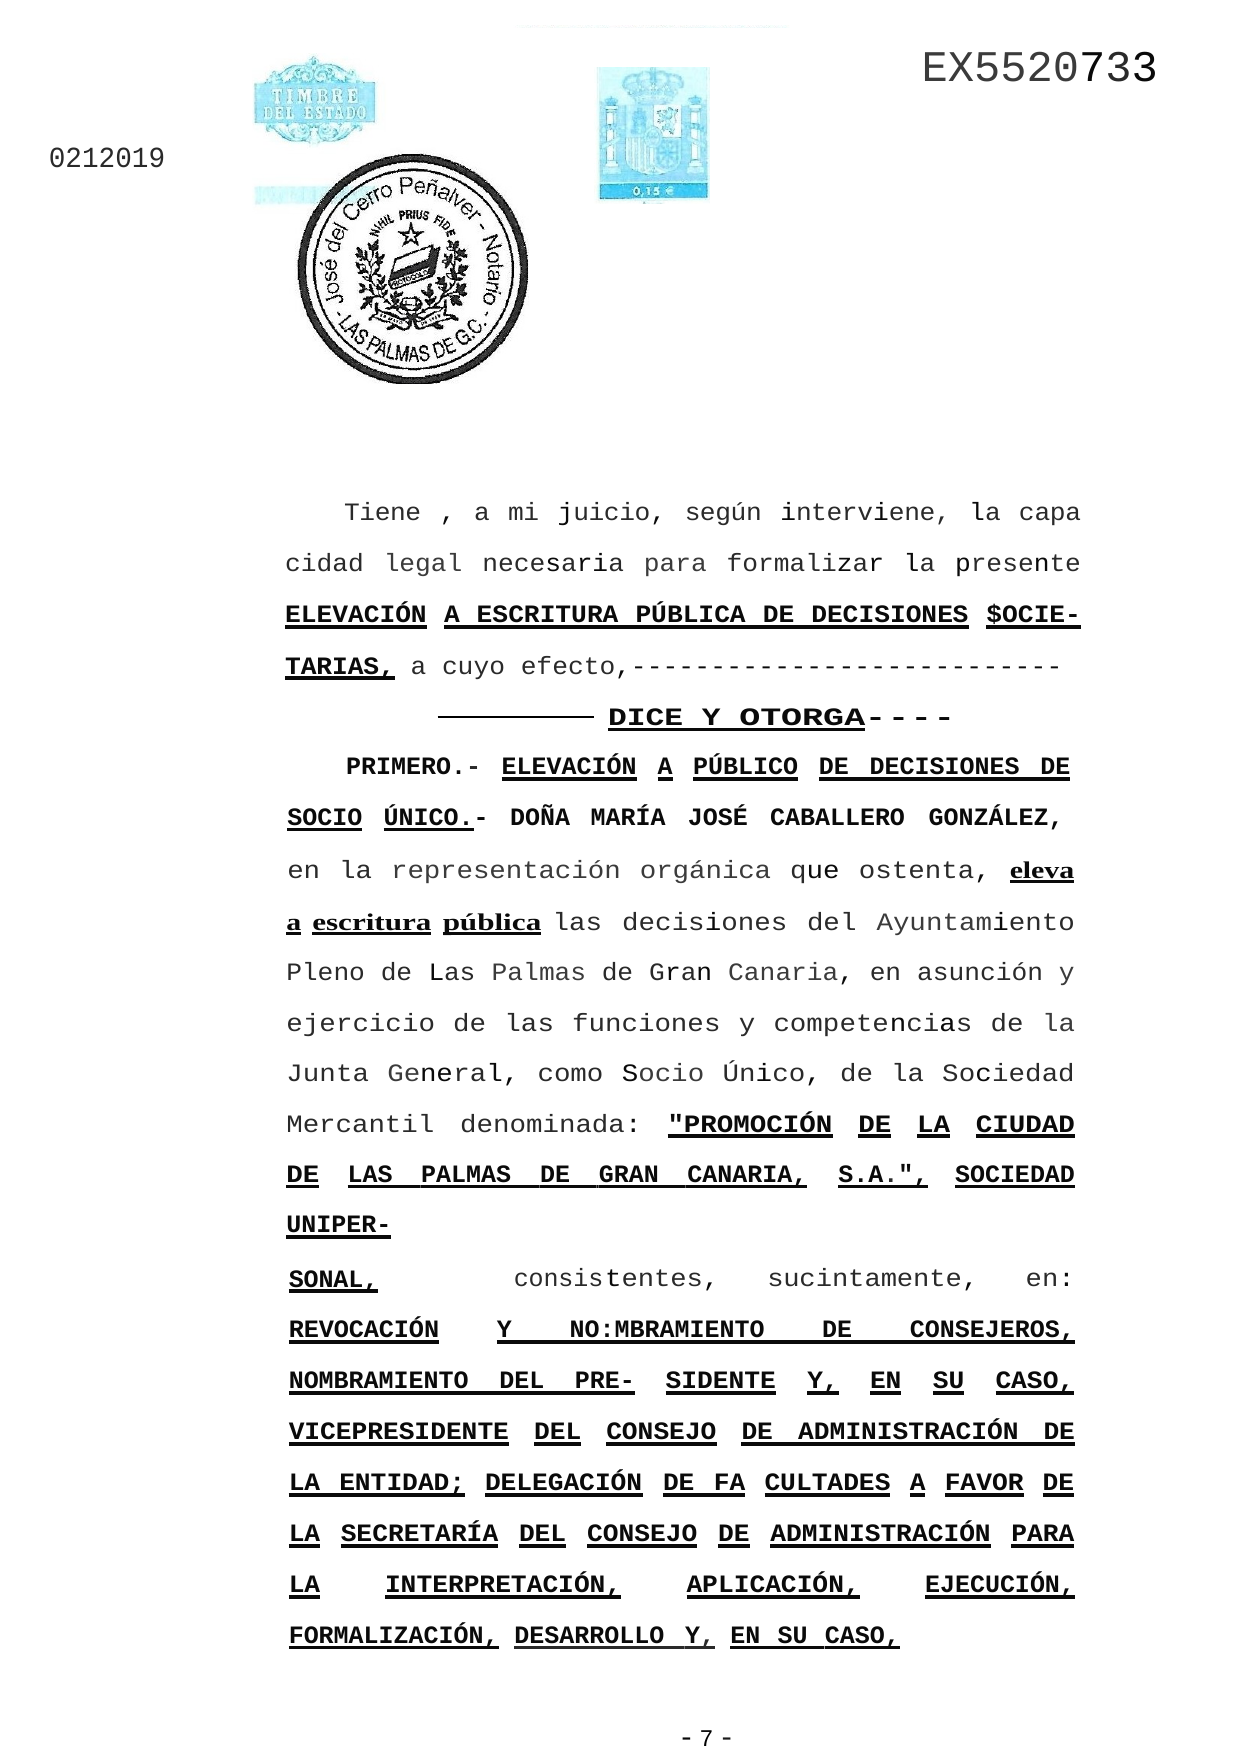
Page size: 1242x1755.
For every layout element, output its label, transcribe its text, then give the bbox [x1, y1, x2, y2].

text [530, 143, 593, 176]
subtitle EX5520733 [921, 44, 1237, 94]
text en la representación orgánica que ostenta, eleva a escritura pública las decisiones del Ayuntamiento Pleno de Las Palmas de Gran Canaria, en asunción y ejercicio de las funciones y competencias de la Junta General, como Socio Único, de la Sociedad Mercantil denominada: "PROMOCIÓN DE LA CIUDAD DE LAS PALMAS DE GRAN CANARIA, S.A.", SOCIEDAD UNIPER- [286, 856, 1075, 1240]
subtitle SONAL, consistentes, sucintamente, en: REVOCACIÓN Y NO:MBRAMIENTO DE CONSEJEROS, NOMBRAMIENTO DEL PRE- SIDENTE Y, EN SU CASO, VICEPRESIDENTE DEL CONSEJO DE ADMINISTRACIÓN DE LA ENTIDAD; DELEGACIÓN DE FA­ CULTADES A FAVOR DE LA SECRETARÍA DEL CONSEJO DE ADMINISTRACIÓN PARA LA INTERPRETACIÓN, APLICACIÓN, EJECUCIÓN, FORMALIZACIÓN, DESARROLLO Y, EN SU CASO, [288, 1265, 1074, 1651]
subtitle DICE Y OTORGA ­ [608, 704, 1237, 730]
text PRIMERO.- ELEVACIÓN A PÚBLICO DE DECISIONES DE SOCIO ÚNICO.- DOÑA MARÍA JOSÉ CABALLERO GONZÁLEZ, [287, 754, 1070, 833]
text 0212019 [48, 143, 251, 176]
text Tiene , a mi juicio, según interviene, la capa­ cidad legal necesaria para formalizar la presente ELEVACIÓN A ESCRITURA PÚBLICA DE DECISIONES $OCIE- TARIAS, a cuyo efecto, ­ [285, 499, 1081, 682]
